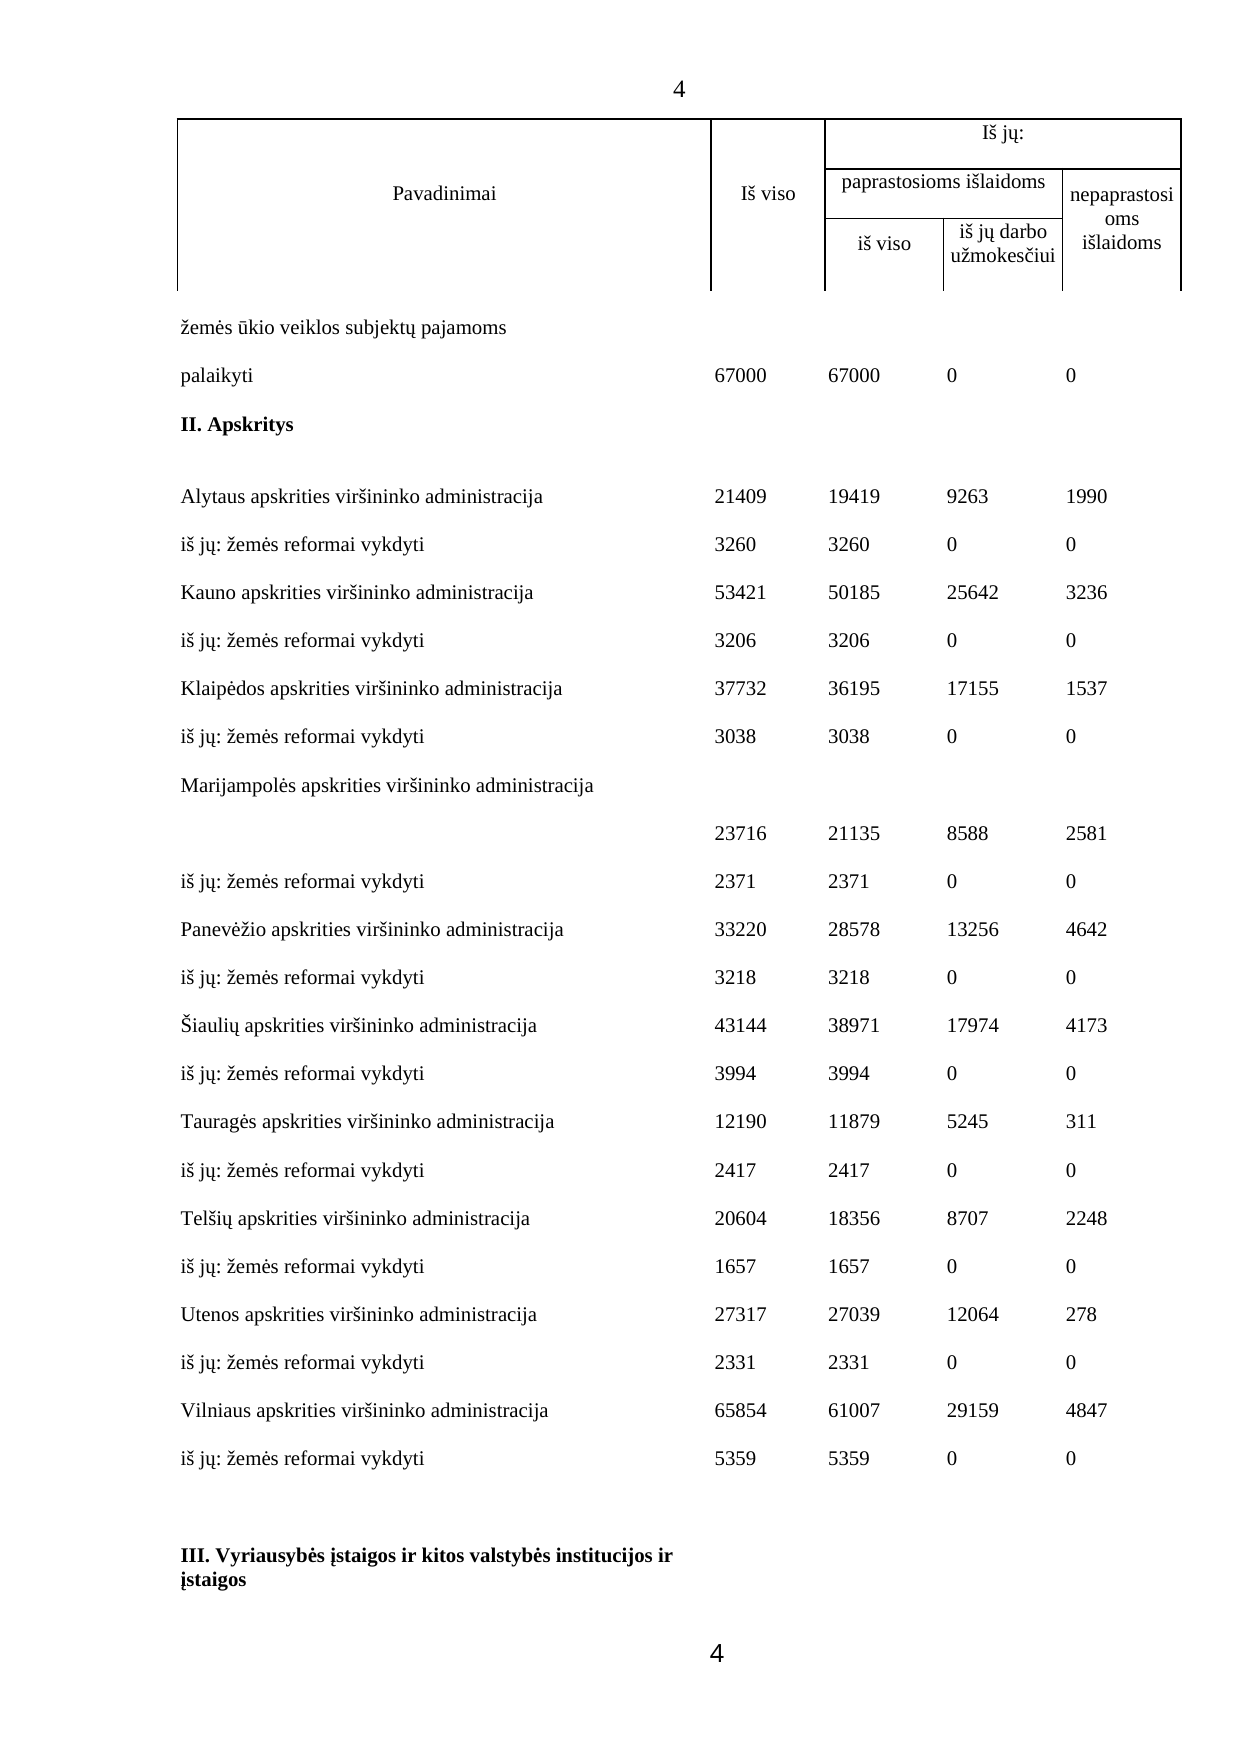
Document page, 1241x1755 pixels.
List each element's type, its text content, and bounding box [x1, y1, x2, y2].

table_cell 0 [944, 628, 1062, 676]
table_cell 9263 [944, 484, 1062, 532]
table_cell 5245 [944, 1109, 1062, 1157]
table_cell 0 [1063, 628, 1181, 676]
table_cell 3260 [711, 532, 825, 580]
table_cell 0 [1063, 965, 1181, 1013]
table_cell 1537 [1063, 676, 1181, 724]
table_cell 17155 [944, 676, 1062, 724]
table_cell [944, 291, 1062, 315]
table_cell iš jų: žemės reformai vykdyti [177, 1350, 711, 1398]
table_cell 0 [1063, 869, 1181, 917]
table_header Pavadinimai [178, 120, 710, 291]
table_cell [944, 1543, 1062, 1615]
table_cell [711, 412, 825, 484]
table_cell 3260 [825, 532, 943, 580]
table_cell 0 [1063, 724, 1181, 772]
table_cell 3994 [711, 1061, 825, 1109]
table_cell iš jų: žemės reformai vykdyti [177, 1061, 711, 1109]
table_cell iš jų: žemės reformai vykdyti [177, 869, 711, 917]
table_cell 3236 [1063, 580, 1181, 628]
table_cell 0 [944, 315, 1062, 412]
table_cell 67000 [711, 315, 825, 412]
table_cell 2417 [825, 1158, 943, 1206]
table_cell 20604 [711, 1206, 825, 1254]
table_cell 3038 [711, 724, 825, 772]
table_cell 21409 [711, 484, 825, 532]
table_cell paprastosioms išlaidoms [826, 170, 1062, 217]
table_cell 0 [944, 1061, 1062, 1109]
table_cell iš jų: žemės reformai vykdyti [177, 1254, 711, 1302]
table_cell iš jų: žemės reformai vykdyti [177, 532, 711, 580]
table_cell [1063, 1543, 1181, 1615]
table_cell 311 [1063, 1109, 1181, 1157]
table_cell 4173 [1063, 1013, 1181, 1061]
table_cell 3994 [825, 1061, 943, 1109]
table_cell 36195 [825, 676, 943, 724]
table_cell 1657 [825, 1254, 943, 1302]
table_cell 2331 [825, 1350, 943, 1398]
table_cell 18356 [825, 1206, 943, 1254]
table_cell 3206 [825, 628, 943, 676]
table_cell iš viso [826, 219, 943, 291]
table_cell 37732 [711, 676, 825, 724]
table_cell 17974 [944, 1013, 1062, 1061]
table_cell 65854 [711, 1398, 825, 1446]
table_cell 2248 [1063, 1206, 1181, 1254]
table_cell 2417 [711, 1158, 825, 1206]
table_cell žemės ūkio veiklos subjektų pajamoms palaikyti [177, 315, 711, 412]
table_cell nepaprastosioms išlaidoms [1063, 170, 1180, 291]
table_cell 0 [1063, 1350, 1181, 1398]
table_cell 0 [944, 1158, 1062, 1206]
table_cell iš jų darbo užmokesčiui [944, 219, 1062, 291]
table_cell iš jų: žemės reformai vykdyti [177, 724, 711, 772]
table_cell 5359 [711, 1446, 825, 1494]
table_cell [1063, 1494, 1181, 1542]
table_cell 12064 [944, 1302, 1062, 1350]
table_cell 8588 [944, 773, 1062, 869]
table_cell 2371 [825, 869, 943, 917]
table_cell 3206 [711, 628, 825, 676]
table_cell [825, 1543, 943, 1615]
table_cell 0 [944, 965, 1062, 1013]
table_cell 43144 [711, 1013, 825, 1061]
table_cell Alytaus apskrities viršininko administracija [177, 484, 711, 532]
table_cell 29159 [944, 1398, 1062, 1446]
table_cell [1063, 412, 1181, 484]
table_cell 53421 [711, 580, 825, 628]
table_cell III. Vyriausybės įstaigos ir kitos valstybės institucijos ir įstaigos [177, 1543, 711, 1615]
table_cell 0 [1063, 532, 1181, 580]
table_cell Panevėžio apskrities viršininko administracija [177, 917, 711, 965]
table_cell Marijampolės apskrities viršininko administracija [177, 773, 711, 869]
table_cell 0 [944, 532, 1062, 580]
table_cell 2581 [1063, 773, 1181, 869]
table_cell 67000 [825, 315, 943, 412]
table_cell iš jų: žemės reformai vykdyti [177, 1158, 711, 1206]
table_cell 3218 [711, 965, 825, 1013]
table_cell iš jų: žemės reformai vykdyti [177, 965, 711, 1013]
table_cell 50185 [825, 580, 943, 628]
table_cell 3038 [825, 724, 943, 772]
table_cell Kauno apskrities viršininko administracija [177, 580, 711, 628]
table_cell 0 [944, 724, 1062, 772]
table_cell [177, 291, 711, 315]
table_cell [711, 1494, 825, 1542]
table_cell Vilniaus apskrities viršininko administracija [177, 1398, 711, 1446]
table_cell [825, 1494, 943, 1542]
table_cell 4847 [1063, 1398, 1181, 1446]
table_cell [825, 291, 943, 315]
table_cell 0 [944, 869, 1062, 917]
table_cell iš jų: žemės reformai vykdyti [177, 628, 711, 676]
table_cell 0 [944, 1446, 1062, 1494]
table_cell 5359 [825, 1446, 943, 1494]
table_cell 38971 [825, 1013, 943, 1061]
table_cell iš jų: žemės reformai vykdyti [177, 1446, 711, 1494]
table_cell [177, 1494, 711, 1542]
table_cell [944, 412, 1062, 484]
table_cell [1063, 291, 1181, 315]
table_cell 13256 [944, 917, 1062, 965]
table_cell 278 [1063, 1302, 1181, 1350]
table_cell [711, 1543, 825, 1615]
table_cell 2331 [711, 1350, 825, 1398]
table_cell 2371 [711, 869, 825, 917]
table_cell Tauragės apskrities viršininko administracija [177, 1109, 711, 1157]
table_cell 21135 [825, 773, 943, 869]
table_cell 0 [1063, 1446, 1181, 1494]
table_cell 19419 [825, 484, 943, 532]
table_cell II. Apskritys [177, 412, 711, 484]
table_cell [944, 1494, 1062, 1542]
table_cell 33220 [711, 917, 825, 965]
table_cell 0 [1063, 1061, 1181, 1109]
table_cell 11879 [825, 1109, 943, 1157]
table_cell 8707 [944, 1206, 1062, 1254]
table_cell 0 [944, 1254, 1062, 1302]
table_cell Šiaulių apskrities viršininko administracija [177, 1013, 711, 1061]
table_cell 3218 [825, 965, 943, 1013]
table_cell 27039 [825, 1302, 943, 1350]
table_header Iš viso [712, 120, 824, 291]
table_cell 23716 [711, 773, 825, 869]
table_cell 0 [1063, 1254, 1181, 1302]
table_cell 1657 [711, 1254, 825, 1302]
table_cell 1990 [1063, 484, 1181, 532]
table_cell 25642 [944, 580, 1062, 628]
table_cell 28578 [825, 917, 943, 965]
table_cell Telšių apskrities viršininko administracija [177, 1206, 711, 1254]
table_cell 27317 [711, 1302, 825, 1350]
table_cell Utenos apskrities viršininko administracija [177, 1302, 711, 1350]
table_cell [711, 291, 825, 315]
table_cell 4642 [1063, 917, 1181, 965]
table_cell 0 [1063, 1158, 1181, 1206]
table_cell 61007 [825, 1398, 943, 1446]
table_header Iš jų: [826, 120, 1180, 168]
table_cell 0 [1063, 315, 1181, 412]
table_cell 12190 [711, 1109, 825, 1157]
table_cell Klaipėdos apskrities viršininko administracija [177, 676, 711, 724]
table_cell 0 [944, 1350, 1062, 1398]
table_cell [825, 412, 943, 484]
